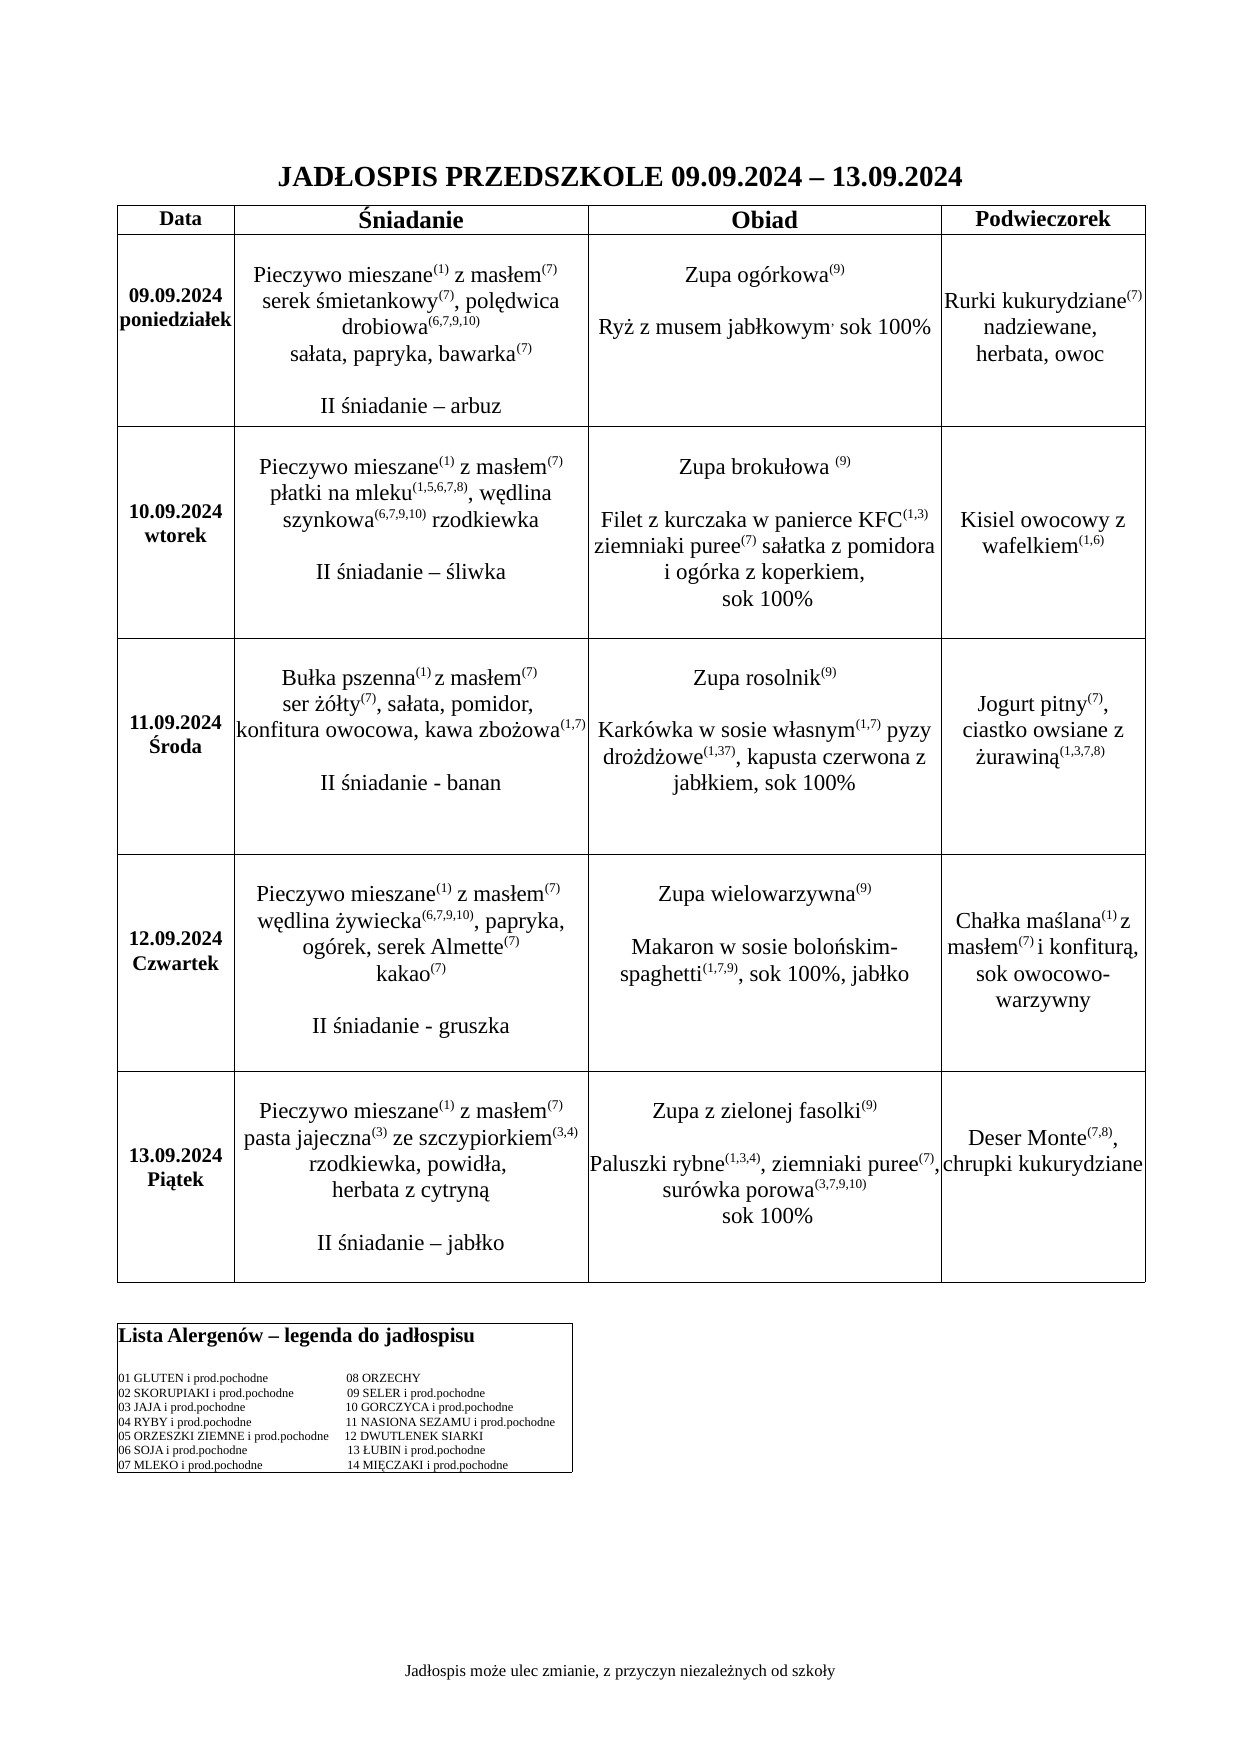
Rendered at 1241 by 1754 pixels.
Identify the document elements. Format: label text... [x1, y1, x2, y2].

table_cell 13.09.2024 Piątek [118, 1072, 234, 1282]
table_cell Zupa ogórkowa(9) Ryż z musem jabłkowym, sok 100% [589, 235, 941, 426]
table_cell 12.09.2024 Czwartek [118, 855, 234, 1071]
table_cell 10.09.2024 wtorek [118, 427, 234, 637]
table_cell Zupa wielowarzywna(9) Makaron w sosie bolońskim-spaghetti(1,7,9), sok 100%, jabłko [589, 855, 941, 1071]
table_header Podwieczorek [942, 206, 1145, 234]
table_cell 09.09.2024 poniedziałek [118, 235, 234, 426]
table_cell Kisiel owocowy z wafelkiem(1,6) [942, 427, 1145, 637]
table_cell Zupa z zielonej fasolki(9) Paluszki rybne(1,3,4), ziemniaki puree(7), surówka porowa(3,7,9,10) sok 100% [589, 1072, 941, 1282]
table_header Data [118, 206, 234, 234]
table_cell Zupa rosolnik(9) Karkówka w sosie własnym(1,7) pyzy drożdżowe(1,37), kapusta czerwona z jabłkiem, sok 100% [589, 639, 941, 854]
table_cell 11.09.2024 Środa [118, 639, 234, 854]
table_header Lista Alergenów – legenda do jadłospisu 01 GLUTEN i prod.pochodne 08 ORZECHY 02 SKORUPIAKI i prod.pochodne 09 SELER i prod.pochodne 03 JAJA i prod.pochodne 10 GORCZYCA i prod.pochodne 04 RYBY i prod.pochodne 11 NASIONA SEZAMU i prod.pochodne 05 ORZESZKI ZIEMNE i prod.pochodne 12 DWUTLENEK SIARKI 06 SOJA i prod.pochodne 13 ŁUBIN i prod.pochodne 07 MLEKO i prod.pochodne 14 MIĘCZAKI i prod.pochodne [118, 1324, 572, 1472]
table_cell Pieczywo mieszane(1) z masłem(7) płatki na mleku(1,5,6,7,8), wędlina szynkowa(6,7,9,10) rzodkiewka II śniadanie – śliwka [235, 427, 588, 637]
table_header Obiad [589, 206, 941, 234]
table_cell Bułka pszenna(1) z masłem(7) ser żółty(7), sałata, pomidor, konfitura owocowa, kawa zbożowa(1,7) II śniadanie - banan [235, 639, 588, 854]
table_cell Rurki kukurydziane(7) nadziewane, herbata, owoc [942, 235, 1145, 426]
table_header Śniadanie [235, 206, 588, 234]
table_cell Deser Monte(7,8), chrupki kukurydziane [942, 1072, 1145, 1282]
table_cell Pieczywo mieszane(1) z masłem(7) serek śmietankowy(7), polędwica drobiowa(6,7,9,10) sałata, papryka, bawarka(7) II śniadanie – arbuz [235, 235, 588, 426]
table_cell Pieczywo mieszane(1) z masłem(7) wędlina żywiecka(6,7,9,10), papryka, ogórek, serek Almette(7) kakao(7) II śniadanie - gruszka [235, 855, 588, 1071]
table_cell Pieczywo mieszane(1) z masłem(7) pasta jajeczna(3) ze szczypiorkiem(3,4) rzodkiewka, powidła, herbata z cytryną II śniadanie – jabłko [235, 1072, 588, 1282]
table_cell Chałka maślana(1) z masłem(7) i konfiturą, sok owocowo-warzywny [942, 855, 1145, 1071]
text JADŁOSPIS PRZEDSZKOLE 09.09.2024 – 13.09.2024 [118, 159, 1122, 193]
table_cell Jogurt pitny(7), ciastko owsiane z żurawiną(1,3,7,8) [942, 639, 1145, 854]
table_cell Zupa brokułowa (9) Filet z kurczaka w panierce KFC(1,3) ziemniaki puree(7) sałatka z pomidora i ogórka z koperkiem, sok 100% [589, 427, 941, 637]
